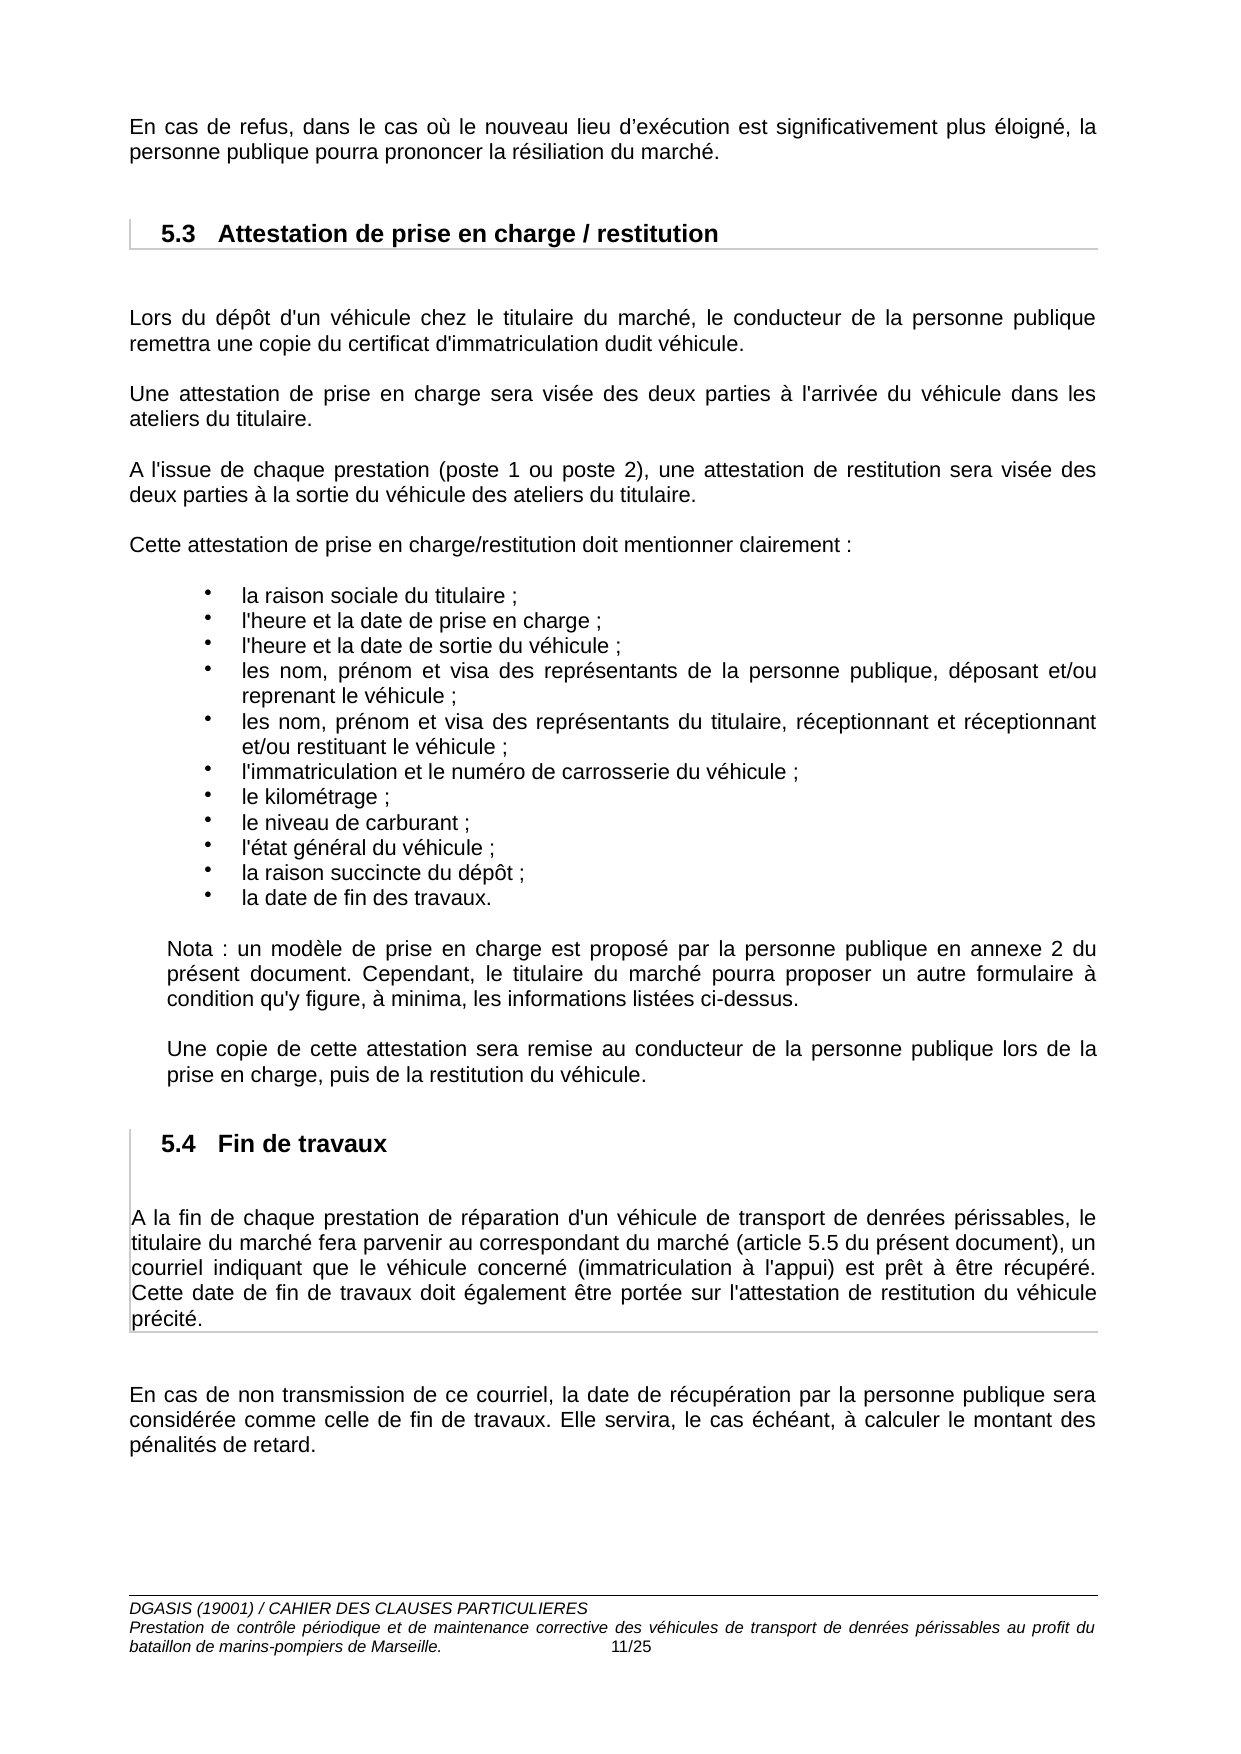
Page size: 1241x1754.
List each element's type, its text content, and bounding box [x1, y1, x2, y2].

list En cas de refus, dans le cas où le nouveau lieu d’exécution est significativement plus éloigné, la personne publique pourra prononcer la résiliation du marché. [129, 114, 1098, 164]
list le niveau de carburant ; [204, 809, 1098, 835]
list la raison succincte du dépôt ; [204, 860, 1098, 885]
list l'heure et la date de prise en charge ; [204, 608, 1098, 633]
list Une copie de cette attestation sera remise au conducteur de la personne publique lors de la prise en charge, puis de la restitution du véhicule. [129, 1036, 1098, 1087]
list Cette attestation de prise en charge/restitution doit mentionner clairement : [129, 532, 1098, 557]
list A l'issue de chaque prestation (poste 1 ou poste 2), une attestation de restitution sera visée des deux parties à la sortie du véhicule des ateliers du titulaire. [129, 457, 1098, 507]
list la date de fin des travaux. [204, 885, 1098, 910]
list les nom, prénom et visa des représentants du titulaire, réceptionnant et réceptionnant et/ou restituant le véhicule ; [204, 709, 1098, 759]
list la raison sociale du titulaire ; [204, 583, 1098, 608]
list l'état général du véhicule ; [204, 835, 1098, 860]
list l'heure et la date de sortie du véhicule ; [204, 633, 1098, 658]
list l'immatriculation et le numéro de carrosserie du véhicule ; [204, 759, 1098, 784]
list Lors du dépôt d'un véhicule chez le titulaire du marché, le conducteur de la personne publique remettra une copie du certificat d'immatriculation dudit véhicule. [129, 305, 1098, 356]
list Nota : un modèle de prise en charge est proposé par la personne publique en annexe 2 du présent document. Cependant, le titulaire du marché pourra proposer un autre formulaire à condition qu'y figure, à minima, les informations listées ci-dessus. [129, 936, 1098, 1011]
list les nom, prénom et visa des représentants de la personne publique, déposant et/ou reprenant le véhicule ; [204, 658, 1098, 709]
subtitle Fin de travaux [131, 1129, 1098, 1157]
list le kilométrage ; [204, 784, 1098, 809]
subtitle A la fin de chaque prestation de réparation d'un véhicule de transport de denrées périssables, le titulaire du marché fera parvenir au correspondant du marché (article 5.5 du présent document), un courriel indiquant que le véhicule concerné (immatriculation à l'appui) est prêt à être récupéré. Cette date de fin de travaux doit également être portée sur l'attestation de restitution du véhicule précité. [131, 1205, 1098, 1331]
list Une attestation de prise en charge sera visée des deux parties à l'arrivée du véhicule dans les ateliers du titulaire. [129, 381, 1098, 431]
subtitle Attestation de prise en charge / restitution [131, 219, 1098, 248]
list En cas de non transmission de ce courriel, la date de récupération par la personne publique sera considérée comme celle de fin de travaux. Elle servira, le cas échéant, à calculer le montant des pénalités de retard. [129, 1382, 1098, 1457]
